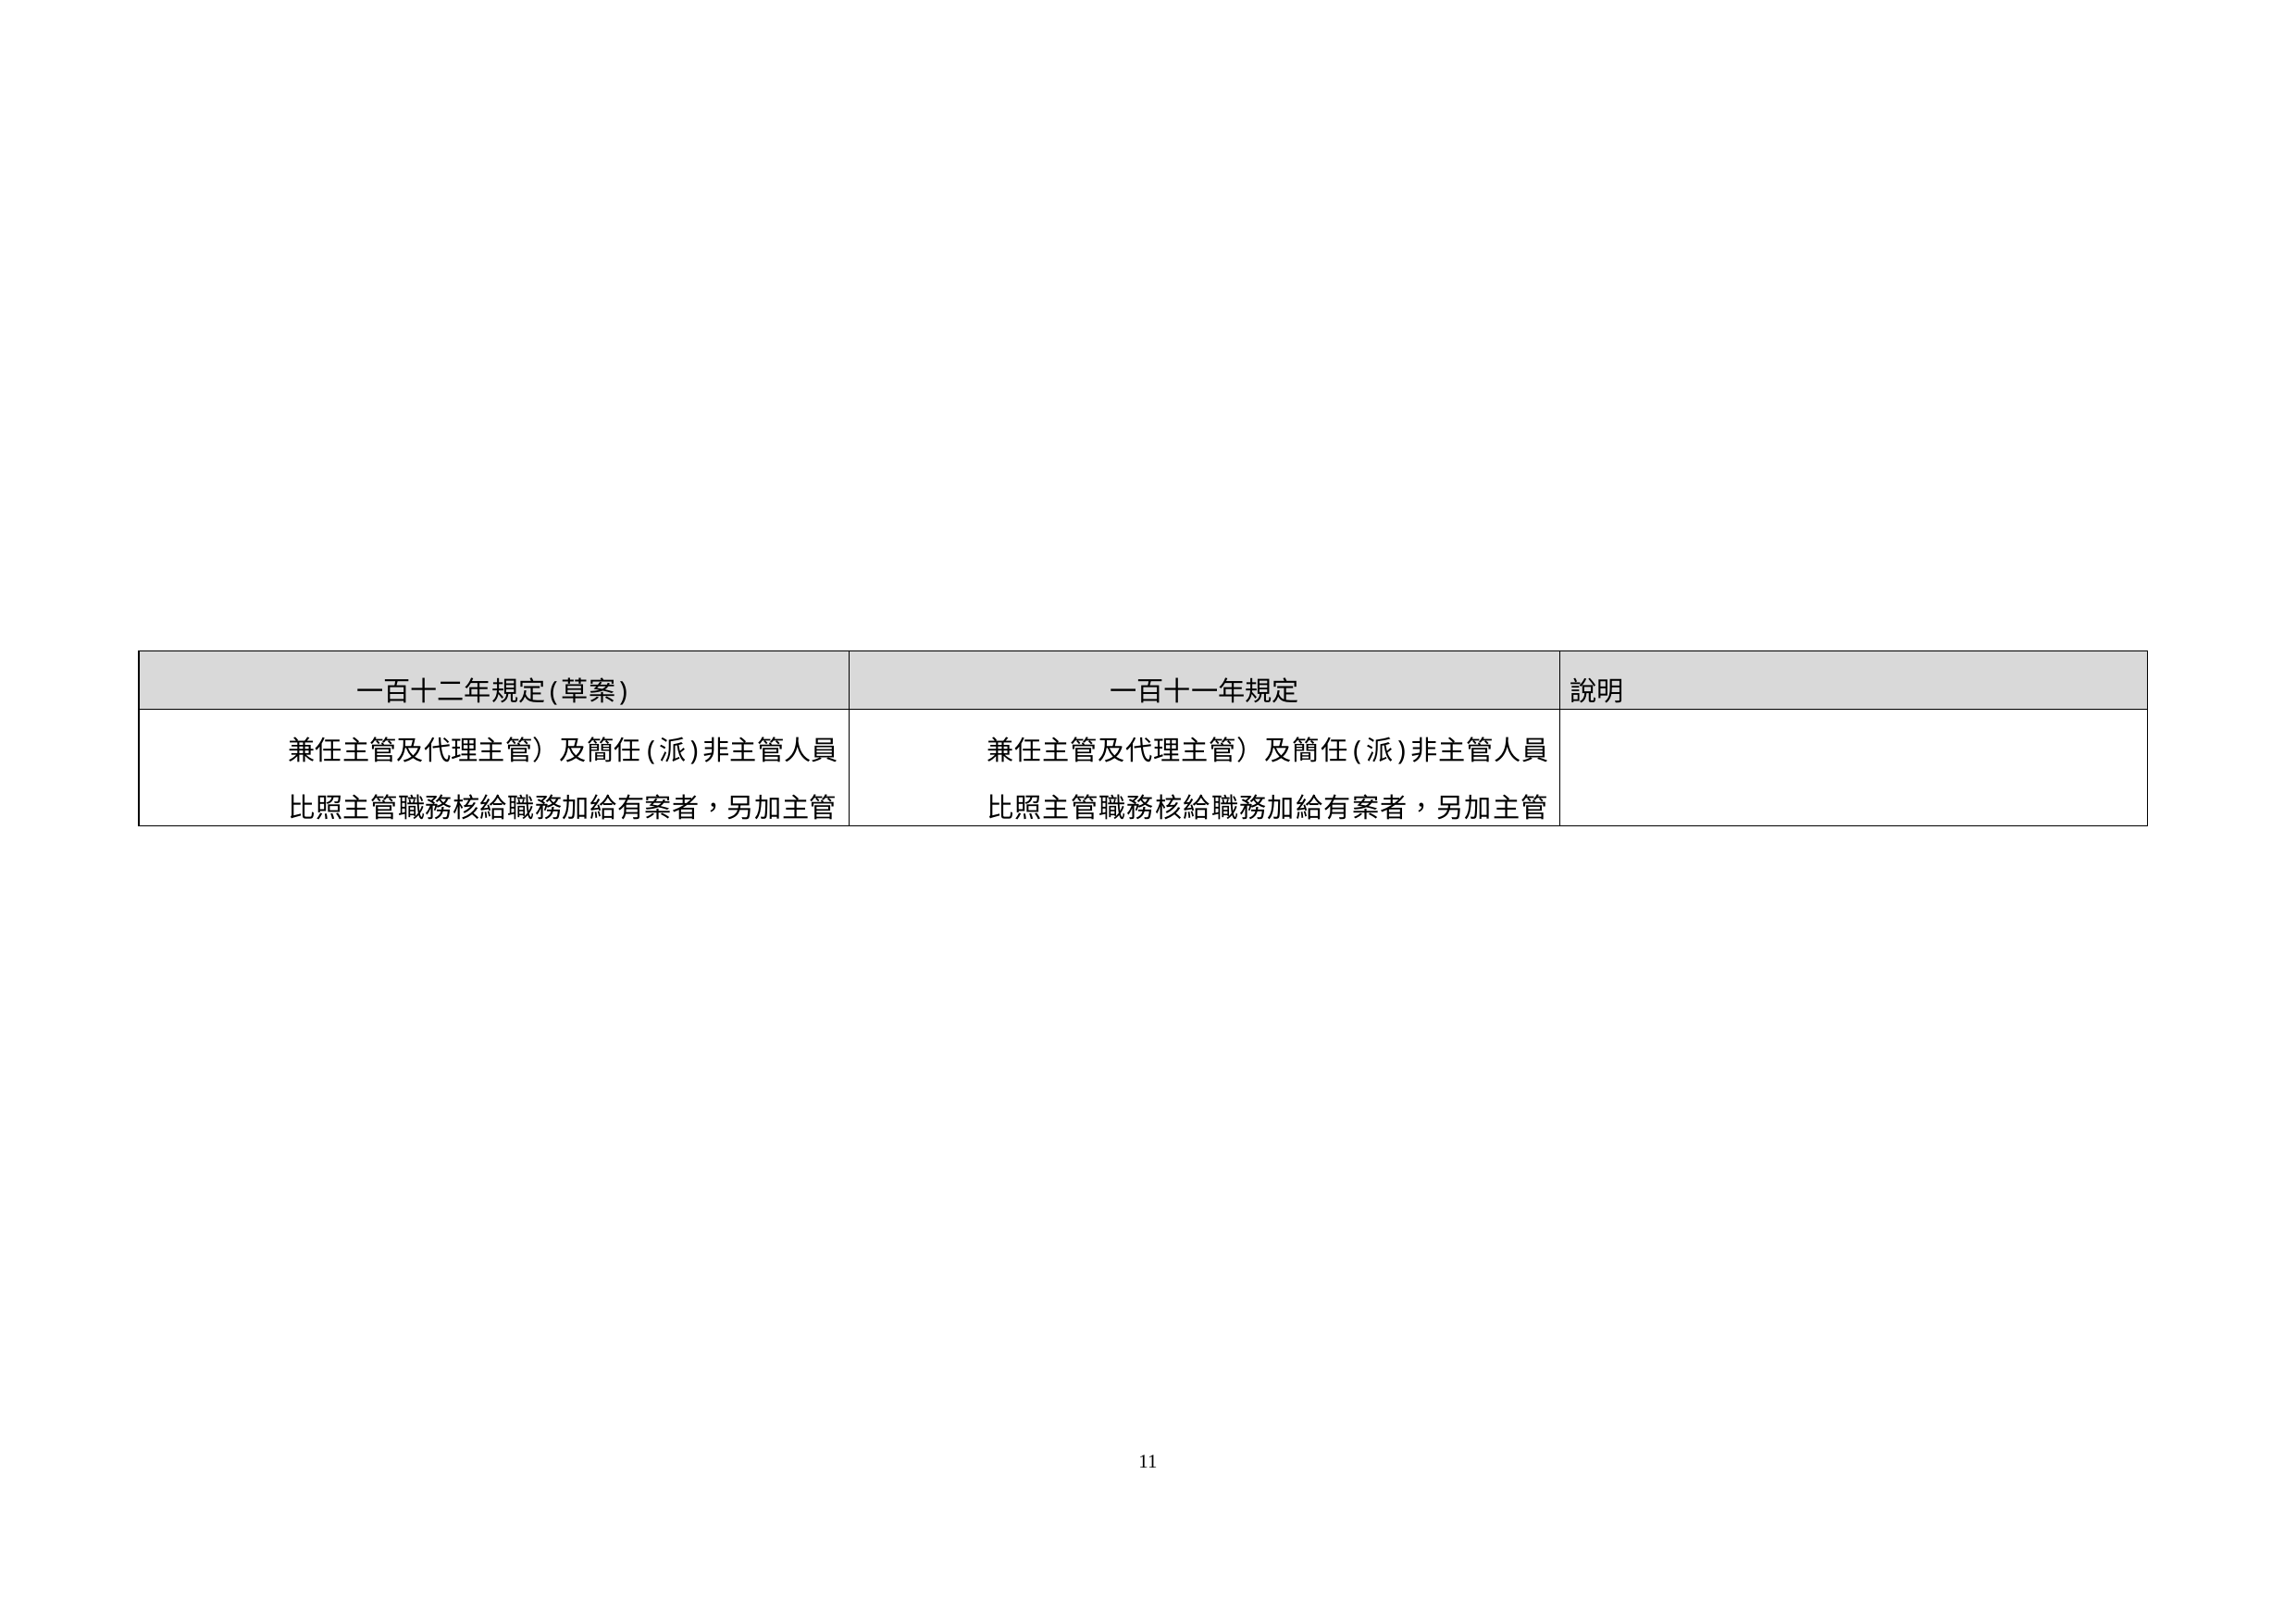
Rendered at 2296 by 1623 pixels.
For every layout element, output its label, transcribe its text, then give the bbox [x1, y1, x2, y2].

table_header 一百十二年規定(草案) [140, 651, 849, 709]
table_cell 發給基準如下： 支領一般公務機關待遇人員，其發給數額按下列規定辦理： 特任以上人員以月俸及公費（或政務加給）之合計數發給（立法委員比照支給）。 比照簡任第十二職等、比照簡任第十三職等及比照簡任第十四職等人員，以月支薪俸、專業加給及主管職務加給之合計數發給。 簡任第十四職等以下人員以月支薪俸及專業加給（教育人員為學術研究加給）之合計數發給，主管人員、十二月份支主管職務加給（含兼任主管及代理主管）及簡任(派)非主管人員比照主管職務核給職務加給有案者，另加主管職務加給或比照主管職務核給之職務加給（以下簡稱比照主管職務加給）發給。 非支領一般公務機關待遇人員，其發給數額按下列規定辦理： 仍支領原實施單一薪給行政機關待遇人員，以月支單一薪給基準計發，十二月份支主管職務加給有案者（含兼任主管及代理主管），另加現支主管職務加給基準發給。 未實施用人費率公營事業機構人員以月支薪俸及專業加給之合計數發給，十二月份支主管職務加給有案者（含兼任主管及代理主管），另加現支主管職務加給基準發給。 國防部所屬生產事業機構、評價職位人員，由國防部自行參酌訂定。 一月三十一日以前已在職人員至十二月一日仍在職者，依前二款所定基準，發給一點五個月之年終工作獎金；二月一日以後各月份到職人員，如十二月一日仍在職者，以及十二月份到職且當月未離職者，按實際在職月數比例計支，並均以十二月份所支待遇基準為計算基準。年度中退休（伍、職）人員（含支領一次退休金、退職給與、退伍金人員、支領月退休給與人員及服義務役、替代役退伍人員）及資遣、死亡人員，按實際在職月數比例，依在職最後一個月所支待遇基準計支，由原服務單位辦理（例如一月份退休人員，按一月份所支待遇基準乘以十二分之一發給，餘類推）。 現職人員在十二月份或年度中退休（伍、職）、資遣、死亡人員在職之最後一個月份，其薪俸、專業加給或主管職務加給（含比照主管職務加給）基準有所增減者，按當月全月份實發數額計發年終工作獎金。但當月如有中斷支薪情形者，按當月實發數額依實際支薪日數計算平均日薪，再依當月日數計算全月份數額計發年終工作獎金。 年度內有薪俸、專業加給或主管職務加給（含比照主管職務加給）減少之情形者，依所任職務實際在職月數按比例計發。 前二款年終工作獎金計算方式，如有競合情形時，得將薪俸、專業加給或主管職務加給（含比照主管職務加給）分項採計，以最有利於當事人之計算方式計發。 十二月份到職且於當月三十一日以前離職未再擔任軍公教職務者，依下列規定辦理： 年度中未曾在職者，應依十二月份實際支給之薪酬數額乘以一點五個月乘以十二分之一計算發給。 年度中曾在職者，依第六點第一項第一款年資採計之規定計算發給年終工作獎金。 十二月一日以前應徵服兵役人員，依其當年實際服役月數比例計支。 [140, 710, 849, 825]
table_cell 發給基準如下： 支領一般公務機關待遇人員，其發給數額按下列規定辦理： 特任以上人員以月俸及公費（或政務加給）之合計數發給（立法委員比照支給）。 比照簡任第十二職等、比照簡任第十三職等及比照簡任第十四職等人員，以月支薪俸、專業加給及主管職務加給之合計數發給。 簡任第十四職等以下人員以月支薪俸及專業加給（教育人員為學術研究加給）之合計數發給，主管人員、十二月份支主管職務加給（含兼任主管及代理主管）及簡任(派)非主管人員比照主管職務核給職務加給有案者，另加主管職務加給或比照主管職務核給之職務加給（以下簡稱比照主管職務加給）發給。 非支領一般公務機關待遇人員，其發給數額按下列規定辦理： 仍支領原實施單一薪給行政機關待遇人員，以月支單一薪給基準計發，十二月份支主管職務加給有案者（含兼任主管及代理主管），另加現支主管職務加給基準發給。 未實施用人費率公營事業機構人員以月支薪俸及專業加給之合計數發給，十二月份支主管職務加給有案者（含兼任主管及代理主管），另加現支主管職務加給基準發給。 國防部所屬生產事業機構、評價職位人員，由國防部自行參酌訂定。 一月三十一日以前已在職人員至十二月一日仍在職者，依前二款所定基準，發給一點五個月之年終工作獎金；二月一日以後各月份到職人員，如十二月一日仍在職者，以及十二月份到職且當月未離職者，按實際在職月數比例計支，並均以十二月份所支待遇基準為計算基準。年度中退休（伍、職）人員（含支領一次退休金、退職給與、退伍金人員、支領月退休給與人員及服義務役、替代役退伍人員）及資遣、死亡人員，按實際在職月數比例，依在職最後一個月所支待遇基準計支，由原服務單位辦理（例如一月份退休人員，按一月份所支待遇基準乘以十二分之一發給，餘類推）。 現職人員在十二月份或年度中退休（伍、職）、資遣、死亡人員在職之最後一個月份，其薪俸、專業加給或主管職務加給（含比照主管職務加給）基準有所增減者，按當月全月份實發數額計發年終工作獎金。但當月如有中斷支薪情形者，按當月實發數額依實際支薪日數計算平均日薪，再依當月日數計算全月份數額計發年終工作獎金。 年度內有薪俸、專業加給或主管職務加給（含比照主管職務加給）減少之情形者，依所任職務實際在職月數按比例計發。 前二款年終工作獎金計算方式，如有競合情形時，得將薪俸、專業加給或主管職務加給（含比照主管職務加給）分項採計，以最有利於當事人之計算方式計發。 十二月份到職且於當月三十一日以前離職未再擔任軍公教職務者，依下列規定辦理： 年度中未曾在職者，應依十二月份實際支給之薪酬數額乘以一點五個月乘以十二分之一計算發給。 年度中曾在職者，依第六點第一項第一款年資採計之規定計算發給年終工作獎金。 十二月一日以前應徵服兵役人員，依其當年實際服役月數比例計支。 [850, 710, 1559, 825]
table_header 說明 [1560, 651, 2147, 709]
table_cell [1560, 710, 2147, 825]
table_header 一百十一年規定 [850, 651, 1559, 709]
